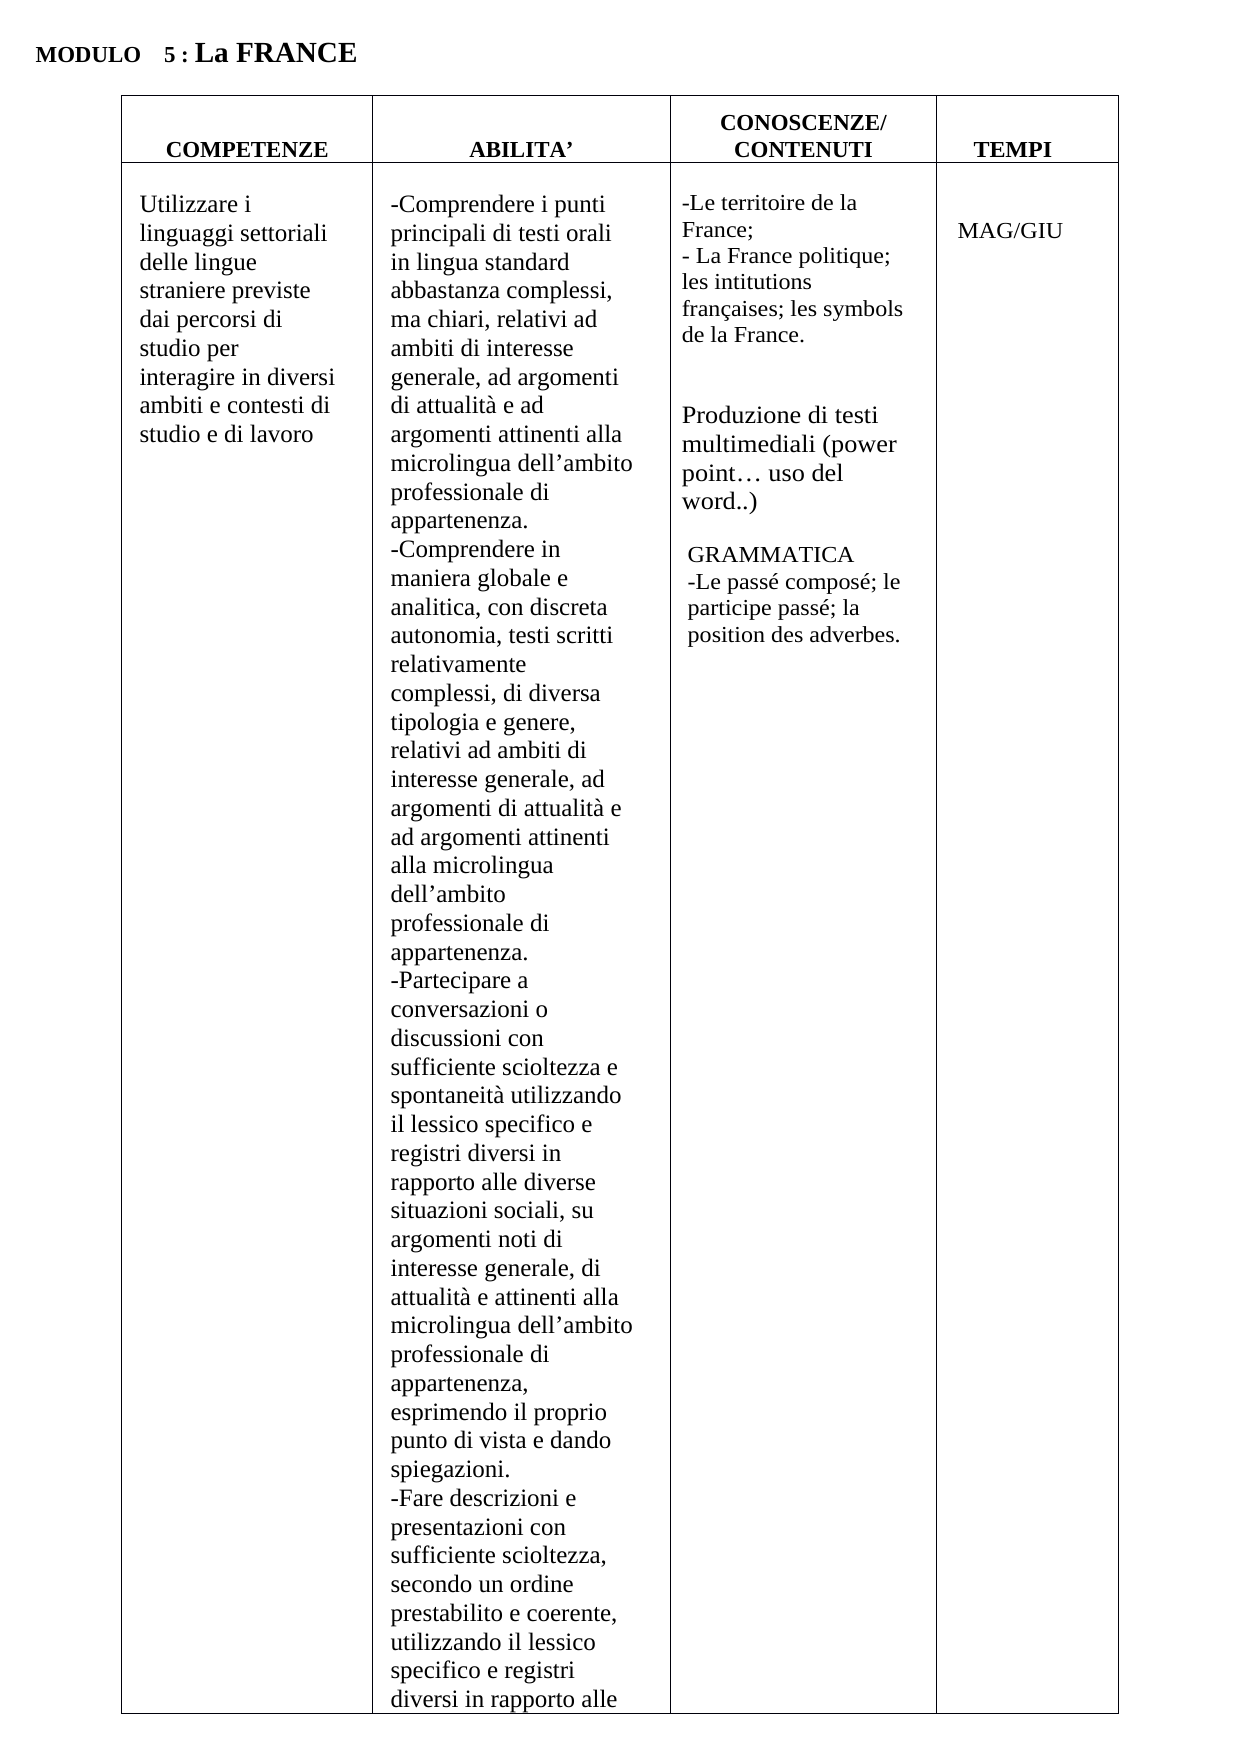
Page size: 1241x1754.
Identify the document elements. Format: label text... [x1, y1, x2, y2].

table_cell -Le territoire de la France; - La France politique; les intitutions françaises; les symbols de la France. Produzione di testi multimediali (power point… uso del word..) GRAMMATICA -Le passé composé; le participe passé; la position des adverbes. [671, 163, 936, 1713]
table_header ABILITA’ [373, 96, 670, 162]
table_header COMPETENZE [122, 96, 372, 162]
table_header CONOSCENZE/CONTENUTI [671, 96, 936, 162]
table_cell MAG/GIU [937, 163, 1118, 1713]
table_cell Utilizzare i linguaggi settoriali delle lingue straniere previste dai percorsi di studio per interagire in diversi ambiti e contesti di studio e di lavoro [122, 163, 372, 1713]
text MODULO 5 : La FRANCE [35, 35, 1205, 69]
table_header TEMPI [937, 96, 1118, 162]
table_cell -Comprendere i punti principali di testi orali in lingua standard abbastanza complessi, ma chiari, relativi ad ambiti di interesse generale, ad argomenti di attualità e ad argomenti attinenti alla microlingua dell’ambito professionale di appartenenza. -Comprendere in maniera globale e analitica, con discreta autonomia, testi scritti relativamente complessi, di diversa tipologia e genere, relativi ad ambiti di interesse generale, ad argomenti di attualità e ad argomenti attinenti alla microlingua dell’ambito professionale di appartenenza. -Partecipare a conversazioni o discussioni con sufficiente scioltezza e spontaneità utilizzando il lessico specifico e registri diversi in rapporto alle diverse situazioni sociali, su argomenti noti di interesse generale, di attualità e attinenti alla microlingua dell’ambito professionale di appartenenza, esprimendo il proprio punto di vista e dando spiegazioni. -Fare descrizioni e presentazioni con sufficiente scioltezza, secondo un ordine prestabilito e coerente, utilizzando il lessico specifico e registri diversi in rapporto alle [373, 163, 670, 1713]
